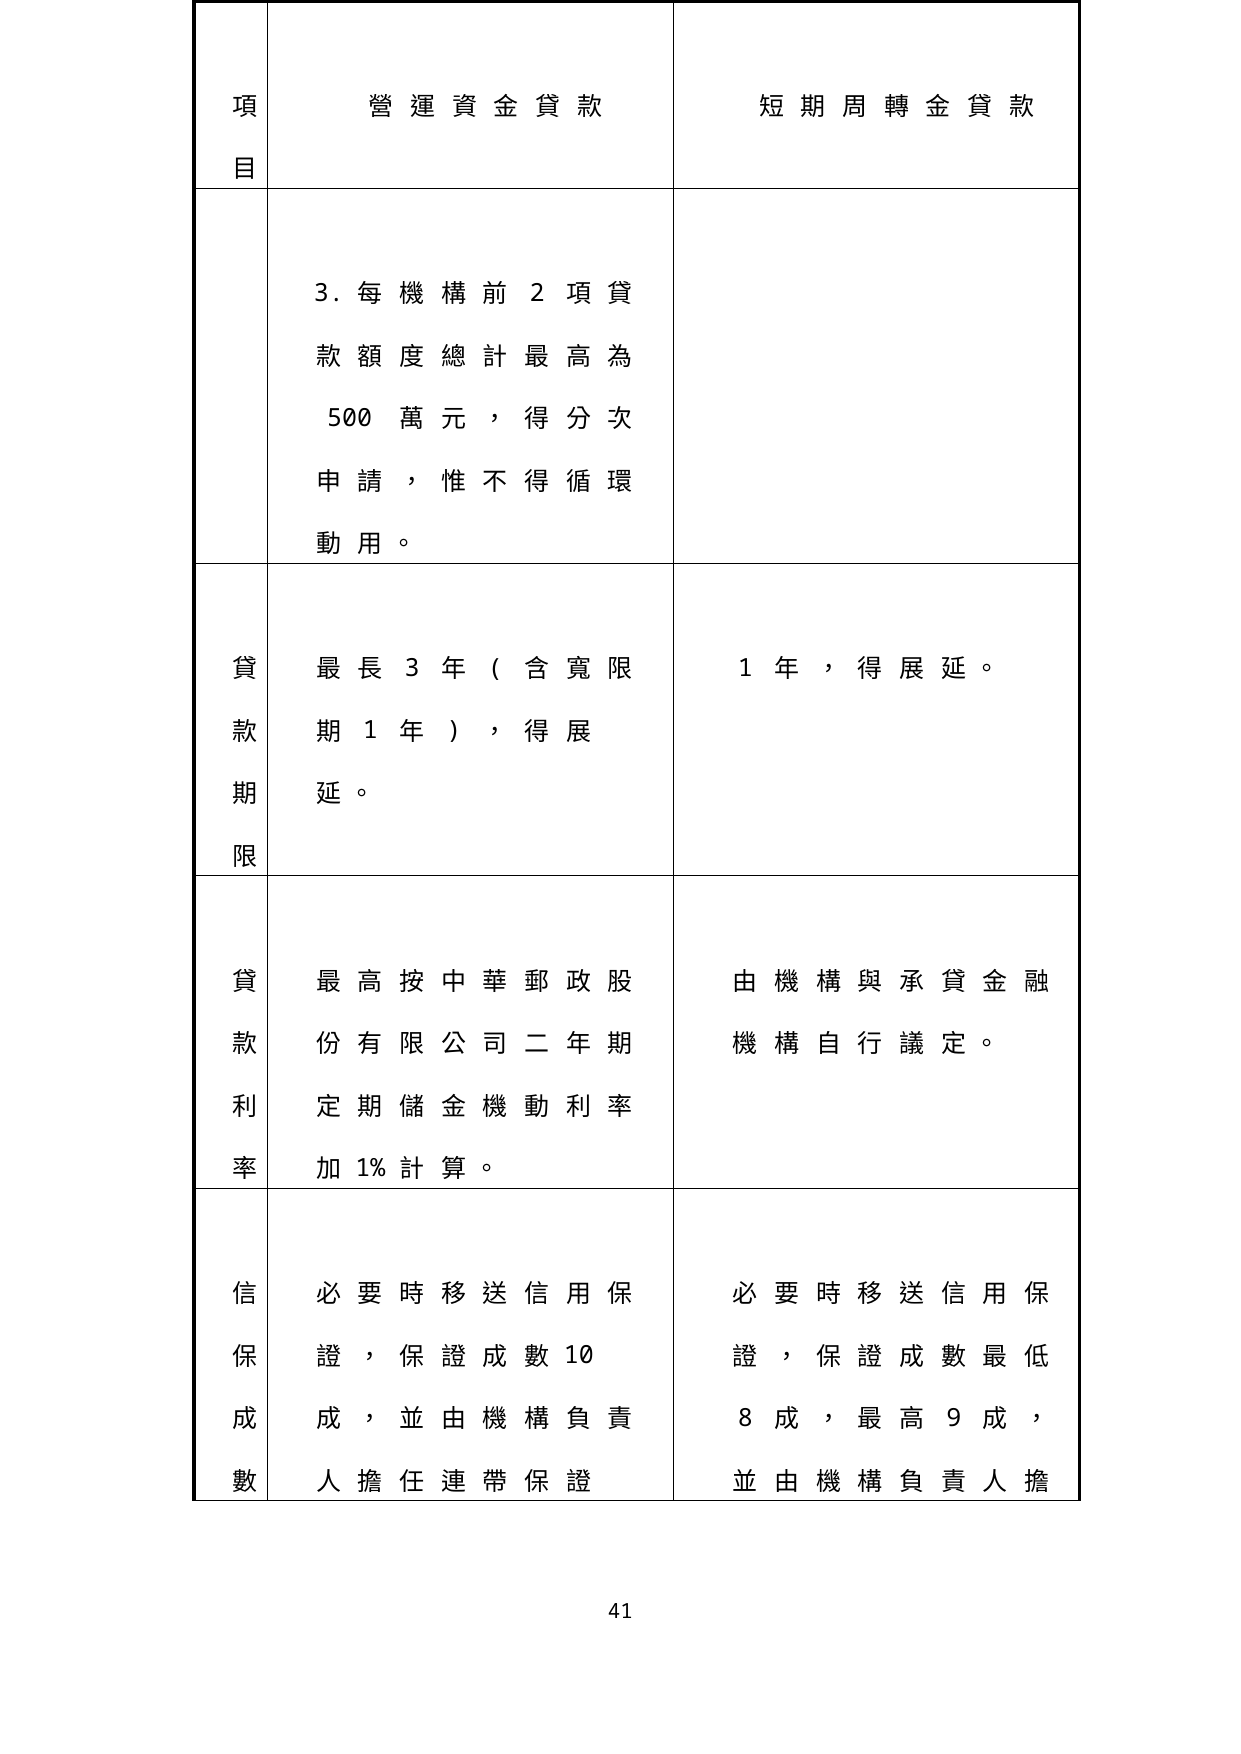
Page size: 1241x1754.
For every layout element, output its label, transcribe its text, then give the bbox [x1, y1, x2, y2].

table_header 短期周轉金貸款 [674, 3, 1078, 187]
table_cell 3.每機構前2項貸款額度總計最高為500萬元，得分次申請，惟不得循環動用。 [268, 189, 673, 562]
table_cell 最高按中華郵政股份有限公司二年期定期儲金機動利率加1%計算。 [268, 876, 673, 1187]
table_cell 必要時移送信用保證，保證成數10成，並由機構負責人擔任連帶保證 [268, 1189, 673, 1500]
table_cell 必要時移送信用保證，保證成數最低8成，最高9成，並由機構負責人擔 [674, 1189, 1078, 1500]
table_cell 貸款利率 [196, 876, 267, 1187]
table_cell [674, 189, 1078, 562]
table_cell 貸款期限 [196, 564, 267, 875]
table_cell 信保成數 [196, 1189, 267, 1500]
table_cell 最長3年(含寬限期1年)，得展延。 [268, 564, 673, 875]
table_header 項目 [196, 3, 267, 187]
table_cell 由機構與承貸金融機構自行議定。 [674, 876, 1078, 1187]
table_cell [196, 189, 267, 562]
table_header 營運資金貸款 [268, 3, 673, 187]
table_cell 1年，得展延。 [674, 564, 1078, 875]
